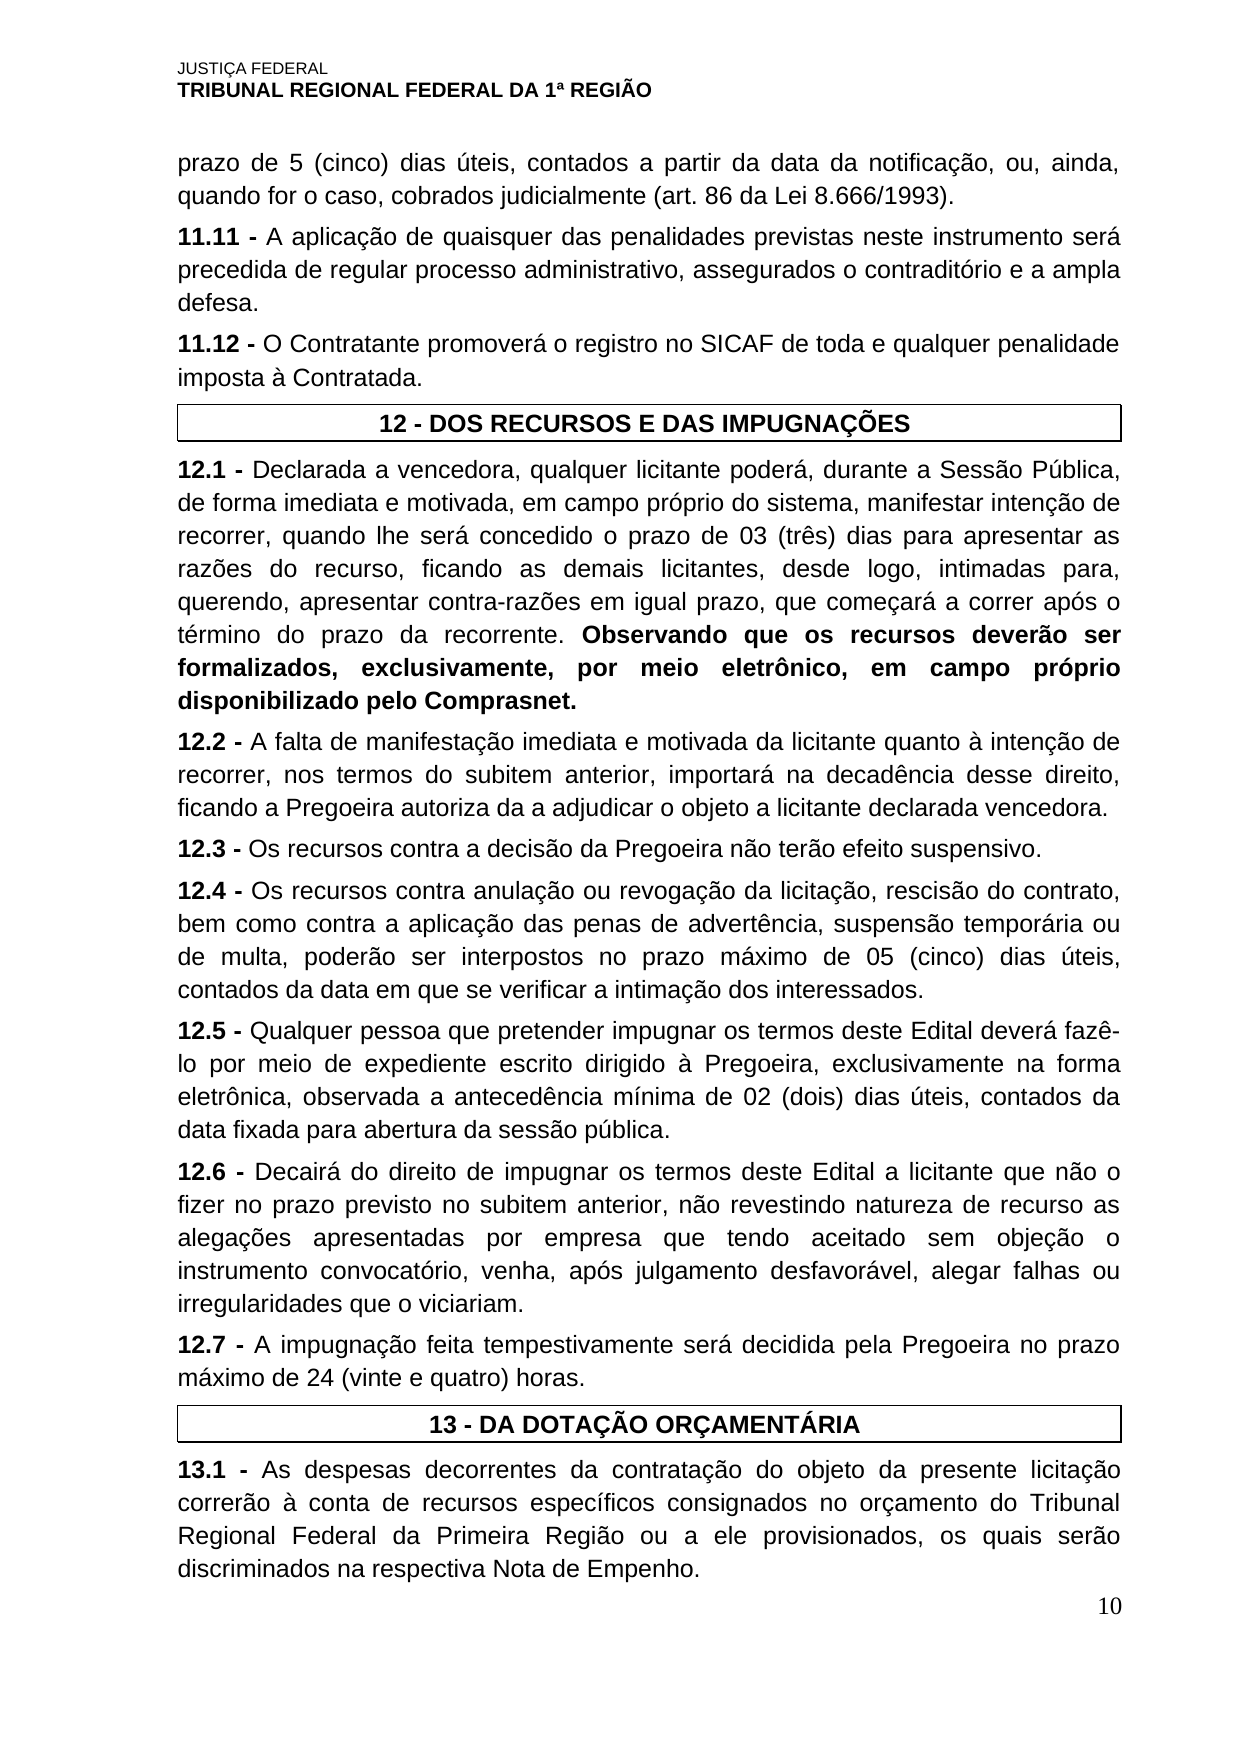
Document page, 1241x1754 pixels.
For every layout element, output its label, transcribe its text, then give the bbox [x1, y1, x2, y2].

list 12.6 - Decairá do direito de impugnar os termos deste Edital a licitante que não o fizer no prazo previsto no subitem anterior, não revestindo natureza de recurso as alegações apresentadas por empresa que tendo aceitado sem objeção o instrumento convocatório, venha, após julgamento desfavorável, alegar falhas ou irregularidades que o viciariam. [177, 1157, 308, 1317]
text prazo de 5 (cinco) dias úteis, contados a partir da data da notificação, ou, ainda, quando for o caso, cobrados judicialmente (art. 86 da Lei 8.666/1993). [177, 148, 1122, 209]
text 12.7 - A impugnação feita tempestivamente será decidida pela Pregoeira no prazo máximo de 24 (vinte e quatro) horas. [177, 1330, 1122, 1392]
list 12.4 - Os recursos contra anulação ou revogação da licitação, rescisão do contrato, bem como contra a aplicação das penas de advertência, suspensão temporária ou de multa, poderão ser interpostos no prazo máximo de 05 (cinco) dias úteis, contados da data em que se verificar a intimação dos interessados. [985, 876, 1122, 1004]
text 12.1 - Declarada a vencedora, qualquer licitante poderá, durante a Sessão Pública, de forma imediata e motivada, em campo próprio do sistema, manifestar intenção de recorrer, quando lhe será concedido o prazo de 03 (três) dias para apresentar as razões do recurso, ficando as demais licitantes, desde logo, intimadas para, querendo, apresentar contra-razões em igual prazo, que começará a correr após o término do prazo da recorrente. Observando que os recursos deverão ser formalizados, exclusivamente, por meio eletrônico, em campo próprio disponibilizado pelo Comprasnet. [177, 454, 1122, 714]
text 12.2 - A falta de manifestação imediata e motivada da licitante quanto à intenção de recorrer, nos termos do subitem anterior, importará na decadência desse direito, ficando a Pregoeira autoriza da a adjudicar o objeto a licitante declarada vencedora. [177, 727, 308, 822]
text 12.2 - A falta de manifestação imediata e motivada da licitante quanto à intenção de recorrer, nos termos do subitem anterior, importará na decadência desse direito, ficando a Pregoeira autoriza da a adjudicar o objeto a licitante declarada vencedora. [985, 727, 1122, 822]
text 12.3 - Os recursos contra a decisão da Pregoeira não terão efeito suspensivo. [177, 834, 308, 863]
text 13.1 - As despesas decorrentes da contratação do objeto da presente licitação correrão à conta de recursos específicos consignados no orçamento do Tribunal Regional Federal da Primeira Região ou a ele provisionados, os quais serão discriminados na respectiva Nota de Empenho. [177, 1455, 1122, 1583]
text 11.11 - A aplicação de quaisquer das penalidades previstas neste instrumento será precedida de regular processo administrativo, assegurados o contraditório e a ampla defesa. [177, 222, 1122, 317]
text 11.12 - O Contratante promoverá o registro no SICAF de toda e qualquer penalidade imposta à Contratada. [177, 329, 1122, 391]
text 12.3 - Os recursos contra a decisão da Pregoeira não terão efeito suspensivo. [985, 834, 1122, 863]
list 12.4 - Os recursos contra anulação ou revogação da licitação, rescisão do contrato, bem como contra a aplicação das penas de advertência, suspensão temporária ou de multa, poderão ser interpostos no prazo máximo de 05 (cinco) dias úteis, contados da data em que se verificar a intimação dos interessados. [177, 876, 308, 1004]
text 13 - DA DOTAÇÃO ORÇAMENTÁRIA [178, 1406, 1120, 1441]
text 12 - DOS RECURSOS E DAS IMPUGNAÇÕES [178, 405, 1120, 440]
list 12.6 - Decairá do direito de impugnar os termos deste Edital a licitante que não o fizer no prazo previsto no subitem anterior, não revestindo natureza de recurso as alegações apresentadas por empresa que tendo aceitado sem objeção o instrumento convocatório, venha, após julgamento desfavorável, alegar falhas ou irregularidades que o viciariam. [985, 1157, 1122, 1317]
text 12.5 - Qualquer pessoa que pretender impugnar os termos deste Edital deverá fazê-lo por meio de expediente escrito dirigido à Pregoeira, exclusivamente na forma eletrônica, observada a antecedência mínima de 02 (dois) dias úteis, contados da data fixada para abertura da sessão pública. [985, 1016, 1122, 1144]
text 12.5 - Qualquer pessoa que pretender impugnar os termos deste Edital deverá fazê-lo por meio de expediente escrito dirigido à Pregoeira, exclusivamente na forma eletrônica, observada a antecedência mínima de 02 (dois) dias úteis, contados da data fixada para abertura da sessão pública. [177, 1016, 308, 1144]
